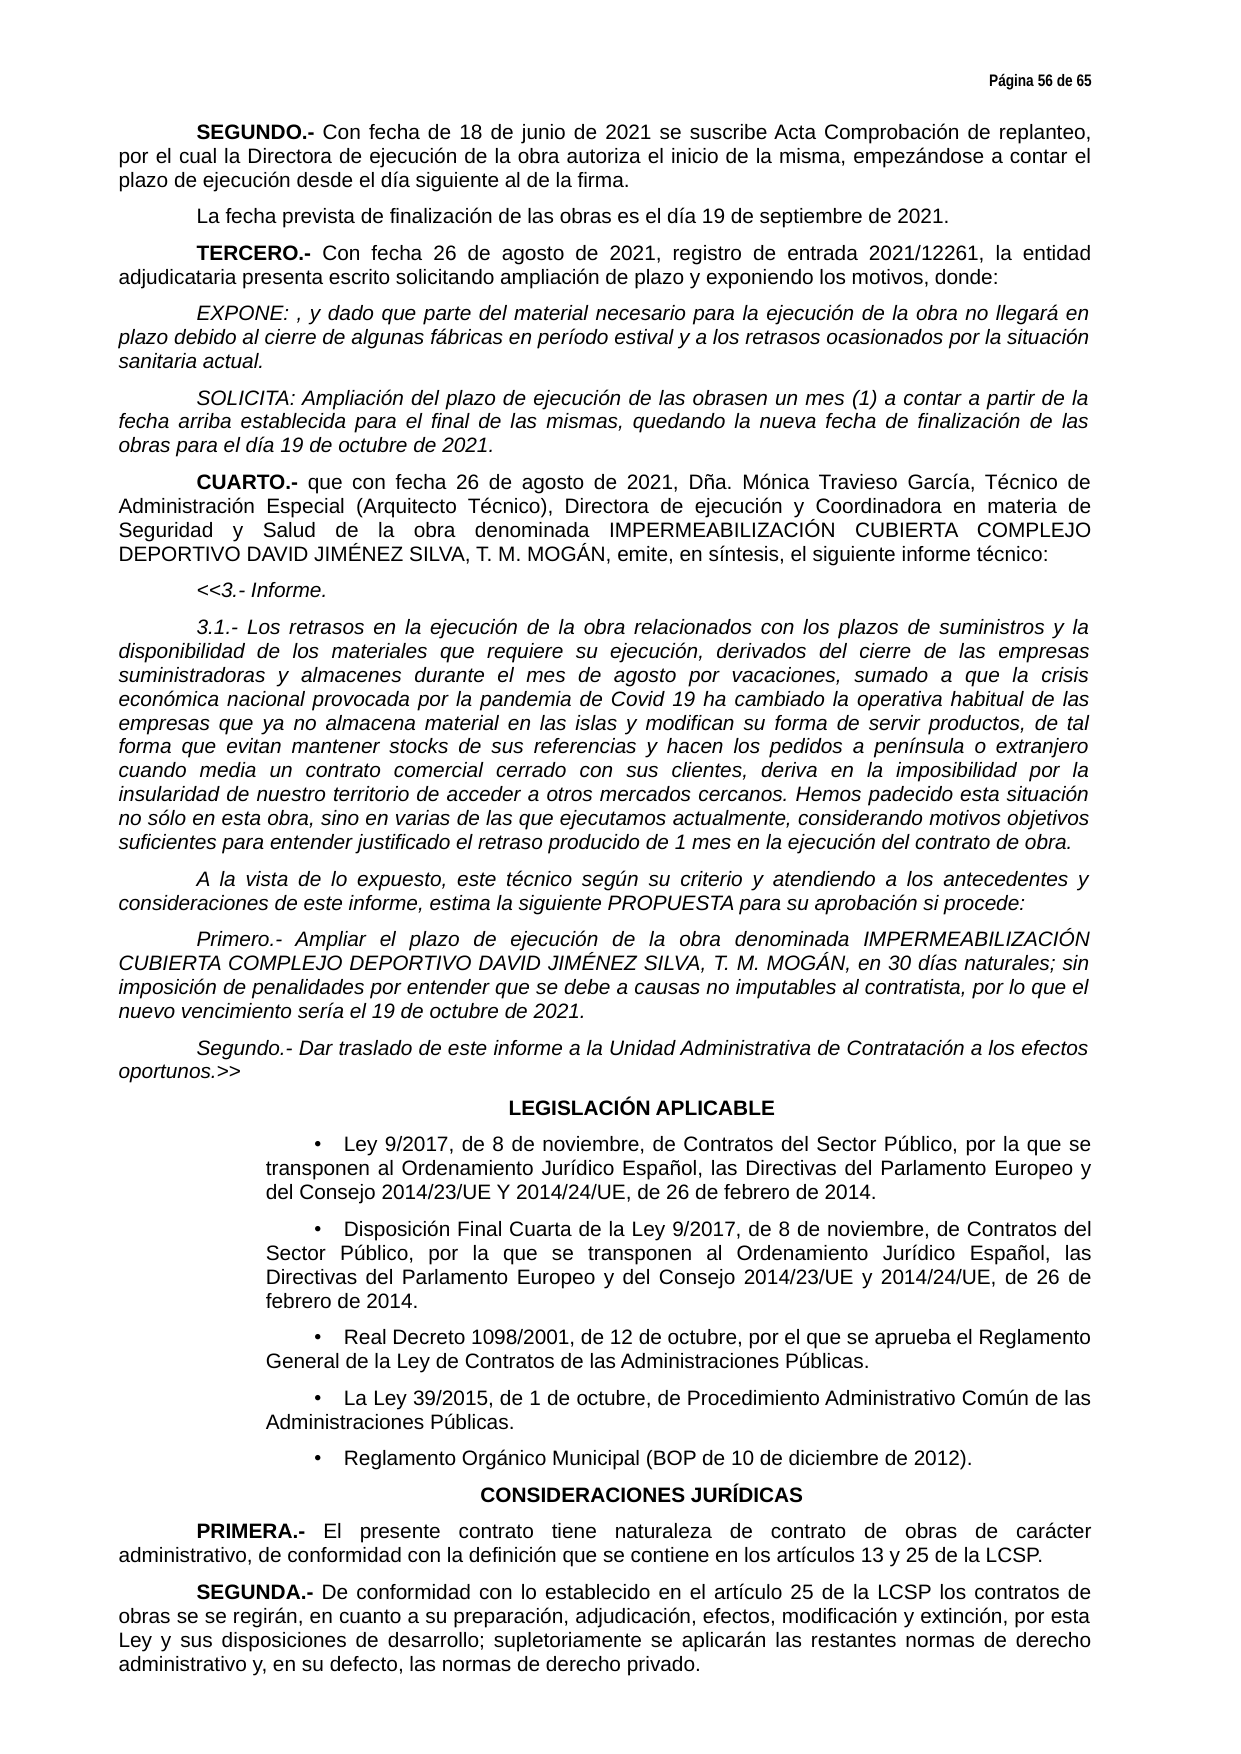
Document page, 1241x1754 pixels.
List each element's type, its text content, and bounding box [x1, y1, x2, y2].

list La Ley 39/2015, de 1 de octubre, de Procedimiento Administrativo Común de las Administraciones Públicas. [236, 1386, 1092, 1434]
text LEGISLACIÓN APLICABLE [118, 1096, 1092, 1120]
text SEGUNDA.- De conformidad con lo establecido en el artículo 25 de la LCSP los contratos de obras se se regirán, en cuanto a su preparación, adjudicación, efectos, modificación y extinción, por esta Ley y sus disposiciones de desarrollo; supletoriamente se aplicarán las restantes normas de derecho administrativo y, en su defecto, las normas de derecho privado. [118, 1579, 1092, 1675]
text Segundo.- Dar traslado de este informe a la Unidad Administrativa de Contratación a los efectos oportunos.>> [118, 1035, 1092, 1083]
text <<3.- Informe. [118, 578, 1092, 602]
text CONSIDERACIONES JURÍDICAS [118, 1483, 1092, 1507]
text EXPONE: , y dado que parte del material necesario para la ejecución de la obra no llegará en plazo debido al cierre de algunas fábricas en período estival y a los retrasos ocasionados por la situación sanitaria actual. [118, 301, 1092, 373]
text La fecha prevista de finalización de las obras es el día 19 de septiembre de 2021. [118, 204, 1092, 228]
list Ley 9/2017, de 8 de noviembre, de Contratos del Sector Público, por la que se transponen al Ordenamiento Jurídico Español, las Directivas del Parlamento Europeo y del Consejo 2014/23/UE Y 2014/24/UE, de 26 de febrero de 2014. [236, 1132, 1092, 1204]
list Reglamento Orgánico Municipal (BOP de 10 de diciembre de 2012). [236, 1446, 1092, 1470]
text Primero.- Ampliar el plazo de ejecución de la obra denominada IMPERMEABILIZACIÓN CUBIERTA COMPLEJO DEPORTIVO DAVID JIMÉNEZ SILVA, T. M. MOGÁN, en 30 días naturales; sin imposición de penalidades por entender que se debe a causas no imputables al contratista, por lo que el nuevo vencimiento sería el 19 de octubre de 2021. [118, 927, 1092, 1023]
text PRIMERA.- El presente contrato tiene naturaleza de contrato de obras de carácter administrativo, de conformidad con la definición que se contiene en los artículos 13 y 25 de la LCSP. [118, 1519, 1092, 1567]
text CUARTO.- que con fecha 26 de agosto de 2021, Dña. Mónica Travieso García, Técnico de Administración Especial (Arquitecto Técnico), Directora de ejecución y Coordinadora en materia de Seguridad y Salud de la obra denominada IMPERMEABILIZACIÓN CUBIERTA COMPLEJO DEPORTIVO DAVID JIMÉNEZ SILVA, T. M. MOGÁN, emite, en síntesis, el siguiente informe técnico: [118, 470, 1092, 566]
text SOLICITA: Ampliación del plazo de ejecución de las obrasen un mes (1) a contar a partir de la fecha arriba establecida para el final de las mismas, quedando la nueva fecha de finalización de las obras para el día 19 de octubre de 2021. [118, 385, 1092, 457]
list Disposición Final Cuarta de la Ley 9/2017, de 8 de noviembre, de Contratos del Sector Público, por la que se transponen al Ordenamiento Jurídico Español, las Directivas del Parlamento Europeo y del Consejo 2014/23/UE y 2014/24/UE, de 26 de febrero de 2014. [236, 1217, 1092, 1313]
text TERCERO.- Con fecha 26 de agosto de 2021, registro de entrada 2021/12261, la entidad adjudicataria presenta escrito solicitando ampliación de plazo y exponiendo los motivos, donde: [118, 241, 1092, 288]
text A la vista de lo expuesto, este técnico según su criterio y atendiendo a los antecedentes y consideraciones de este informe, estima la siguiente PROPUESTA para su aprobación si procede: [118, 867, 1092, 914]
text SEGUNDO.- Con fecha de 18 de junio de 2021 se suscribe Acta Comprobación de replanteo, por el cual la Directora de ejecución de la obra autoriza el inicio de la misma, empezándose a contar el plazo de ejecución desde el día siguiente al de la firma. [118, 120, 1092, 192]
list Real Decreto 1098/2001, de 12 de octubre, por el que se aprueba el Reglamento General de la Ley de Contratos de las Administraciones Públicas. [236, 1325, 1092, 1373]
text 3.1.- Los retrasos en la ejecución de la obra relacionados con los plazos de suministros y la disponibilidad de los materiales que requiere su ejecución, derivados del cierre de las empresas suministradoras y almacenes durante el mes de agosto por vacaciones, sumado a que la crisis económica nacional provocada por la pandemia de Covid 19 ha cambiado la operativa habitual de las empresas que ya no almacena material en las islas y modifican su forma de servir productos, de tal forma que evitan mantener stocks de sus referencias y hacen los pedidos a península o extranjero cuando media un contrato comercial cerrado con sus clientes, deriva en la imposibilidad por la insularidad de nuestro territorio de acceder a otros mercados cercanos. Hemos padecido esta situación no sólo en esta obra, sino en varias de las que ejecutamos actualmente, considerando motivos objetivos suficientes para entender justificado el retraso producido de 1 mes en la ejecución del contrato de obra. [118, 614, 1092, 854]
